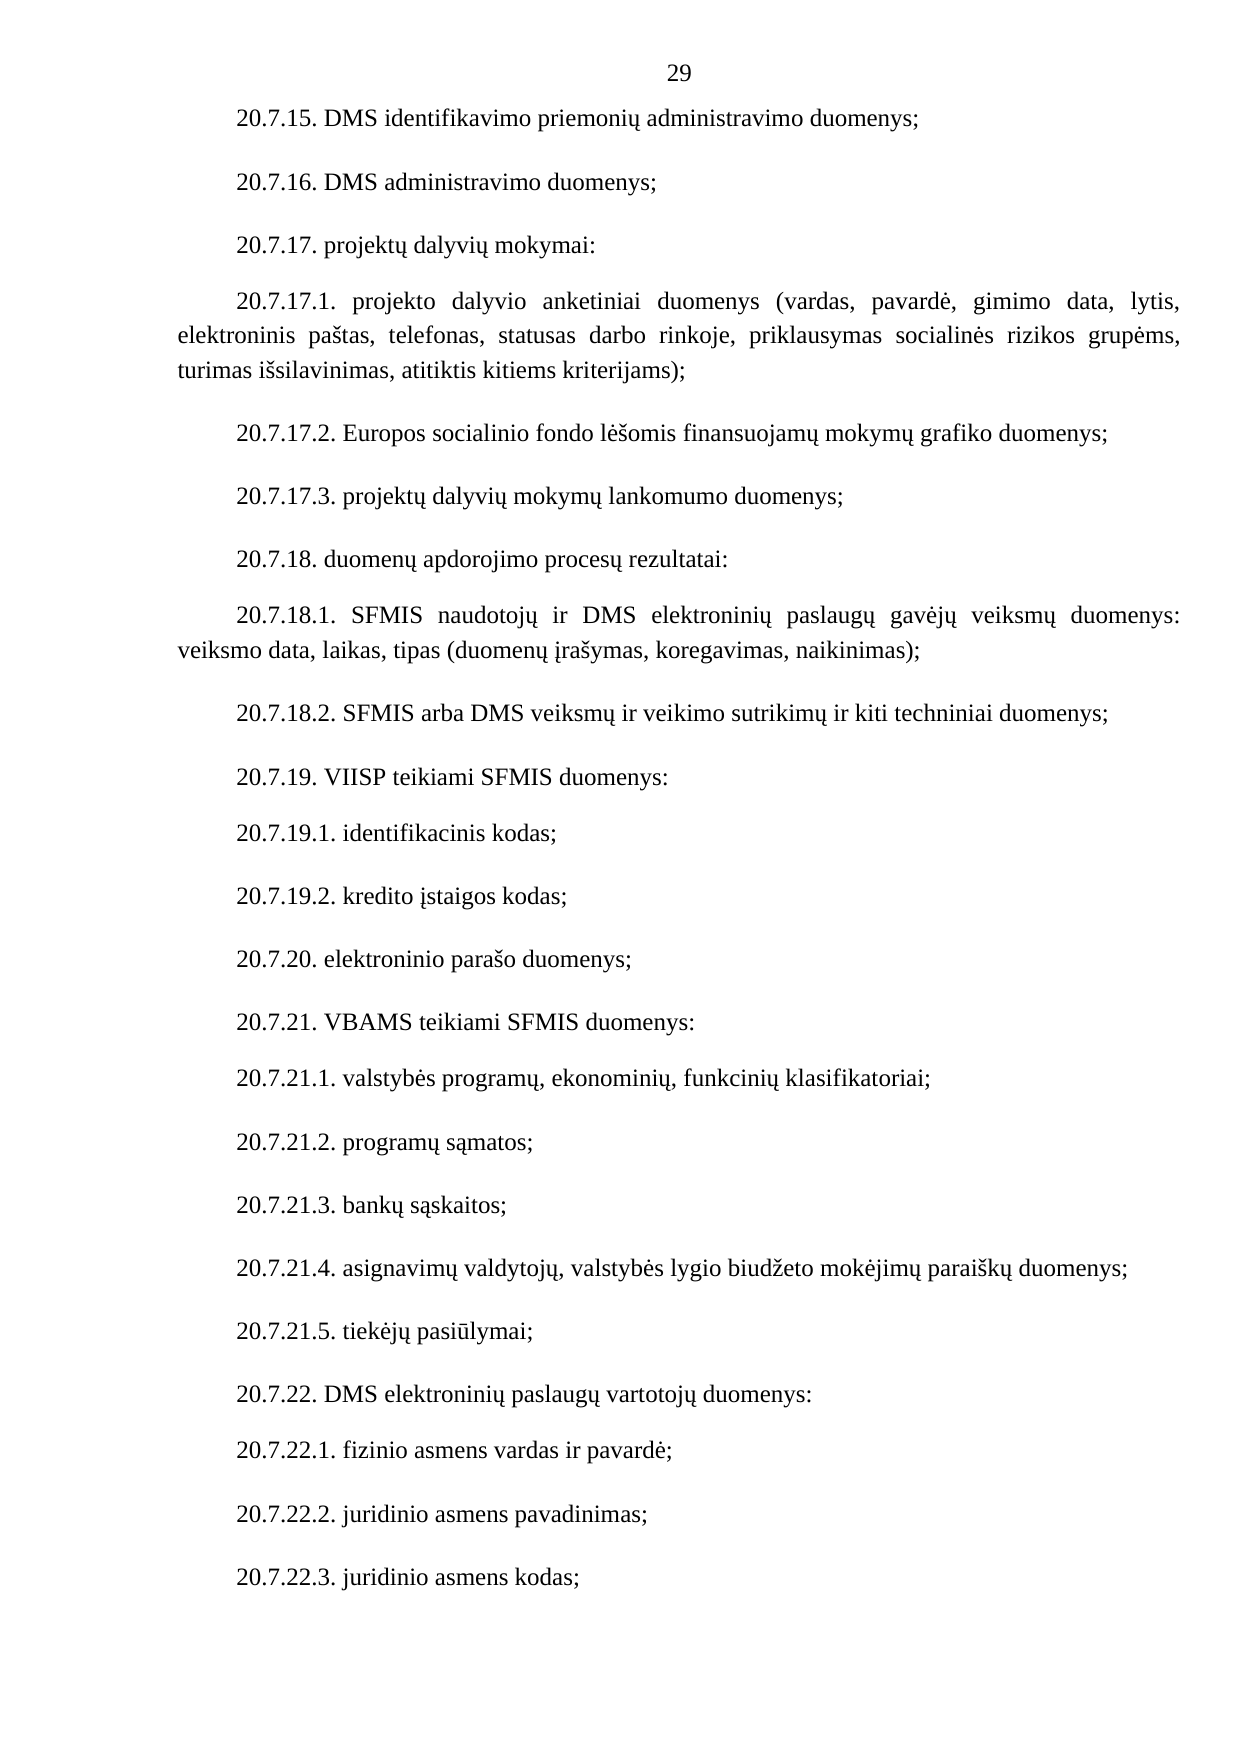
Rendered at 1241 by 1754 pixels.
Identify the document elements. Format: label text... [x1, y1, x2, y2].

text 20.7.17.2. Europos socialinio fondo lėšomis finansuojamų mokymų grafiko duomenys; [177, 418, 1181, 447]
text 20.7.21.2. programų sąmatos; [236, 1127, 1181, 1155]
text 20.7.17.3. projektų dalyvių mokymų lankomumo duomenys; [177, 481, 1181, 510]
text 20.7.22.2. juridinio asmens pavadinimas; [177, 1499, 1181, 1527]
text 20.7.21.5. tiekėjų pasiūlymai; [236, 1316, 1181, 1345]
text 20.7.19.2. kredito įstaigos kodas; [177, 881, 1181, 909]
text 20.7.17.1. projekto dalyvio anketiniai duomenys (vardas, pavardė, gimimo data, lytis, elektroninis paštas, telefonas, statusas darbo rinkoje, priklausymas socialinės rizikos grupėms, turimas išsilavinimas, atitiktis kitiems kriterijams); [177, 286, 1181, 384]
text 20.7.21.3. bankų sąskaitos; [236, 1190, 1181, 1218]
text 20.7.19.1. identifikacinis kodas; [177, 818, 1181, 846]
text 20.7.21.1. valstybės programų, ekonominių, funkcinių klasifikatoriai; [236, 1063, 1181, 1092]
text 20.7.18. duomenų apdorojimo procesų rezultatai: [177, 544, 1181, 573]
text 20.7.19. VIISP teikiami SFMIS duomenys: [177, 762, 1181, 790]
text 20.7.18.1. SFMIS naudotojų ir DMS elektroninių paslaugų gavėjų veiksmų duomenys: veiksmo data, laikas, tipas (duomenų įrašymas, koregavimas, naikinimas); [177, 601, 1181, 664]
text 20.7.21. VBAMS teikiami SFMIS duomenys: [177, 1007, 1181, 1036]
text 20.7.22. DMS elektroninių paslaugų vartotojų duomenys: [177, 1379, 1181, 1408]
text 20.7.20. elektroninio parašo duomenys; [177, 944, 1181, 973]
text 20.7.17. projektų dalyvių mokymai: [177, 230, 1181, 259]
text 20.7.22.3. juridinio asmens kodas; [177, 1562, 1181, 1591]
text 20.7.18.2. SFMIS arba DMS veiksmų ir veikimo sutrikimų ir kiti techniniai duomenys; [177, 698, 1181, 727]
text 20.7.21.4. asignavimų valdytojų, valstybės lygio biudžeto mokėjimų paraiškų duomenys; [177, 1253, 1181, 1282]
text 20.7.15. DMS identifikavimo priemonių administravimo duomenys; [177, 103, 1181, 132]
text 20.7.16. DMS administravimo duomenys; [177, 167, 1181, 195]
text 20.7.22.1. fizinio asmens vardas ir pavardė; [177, 1436, 1181, 1464]
